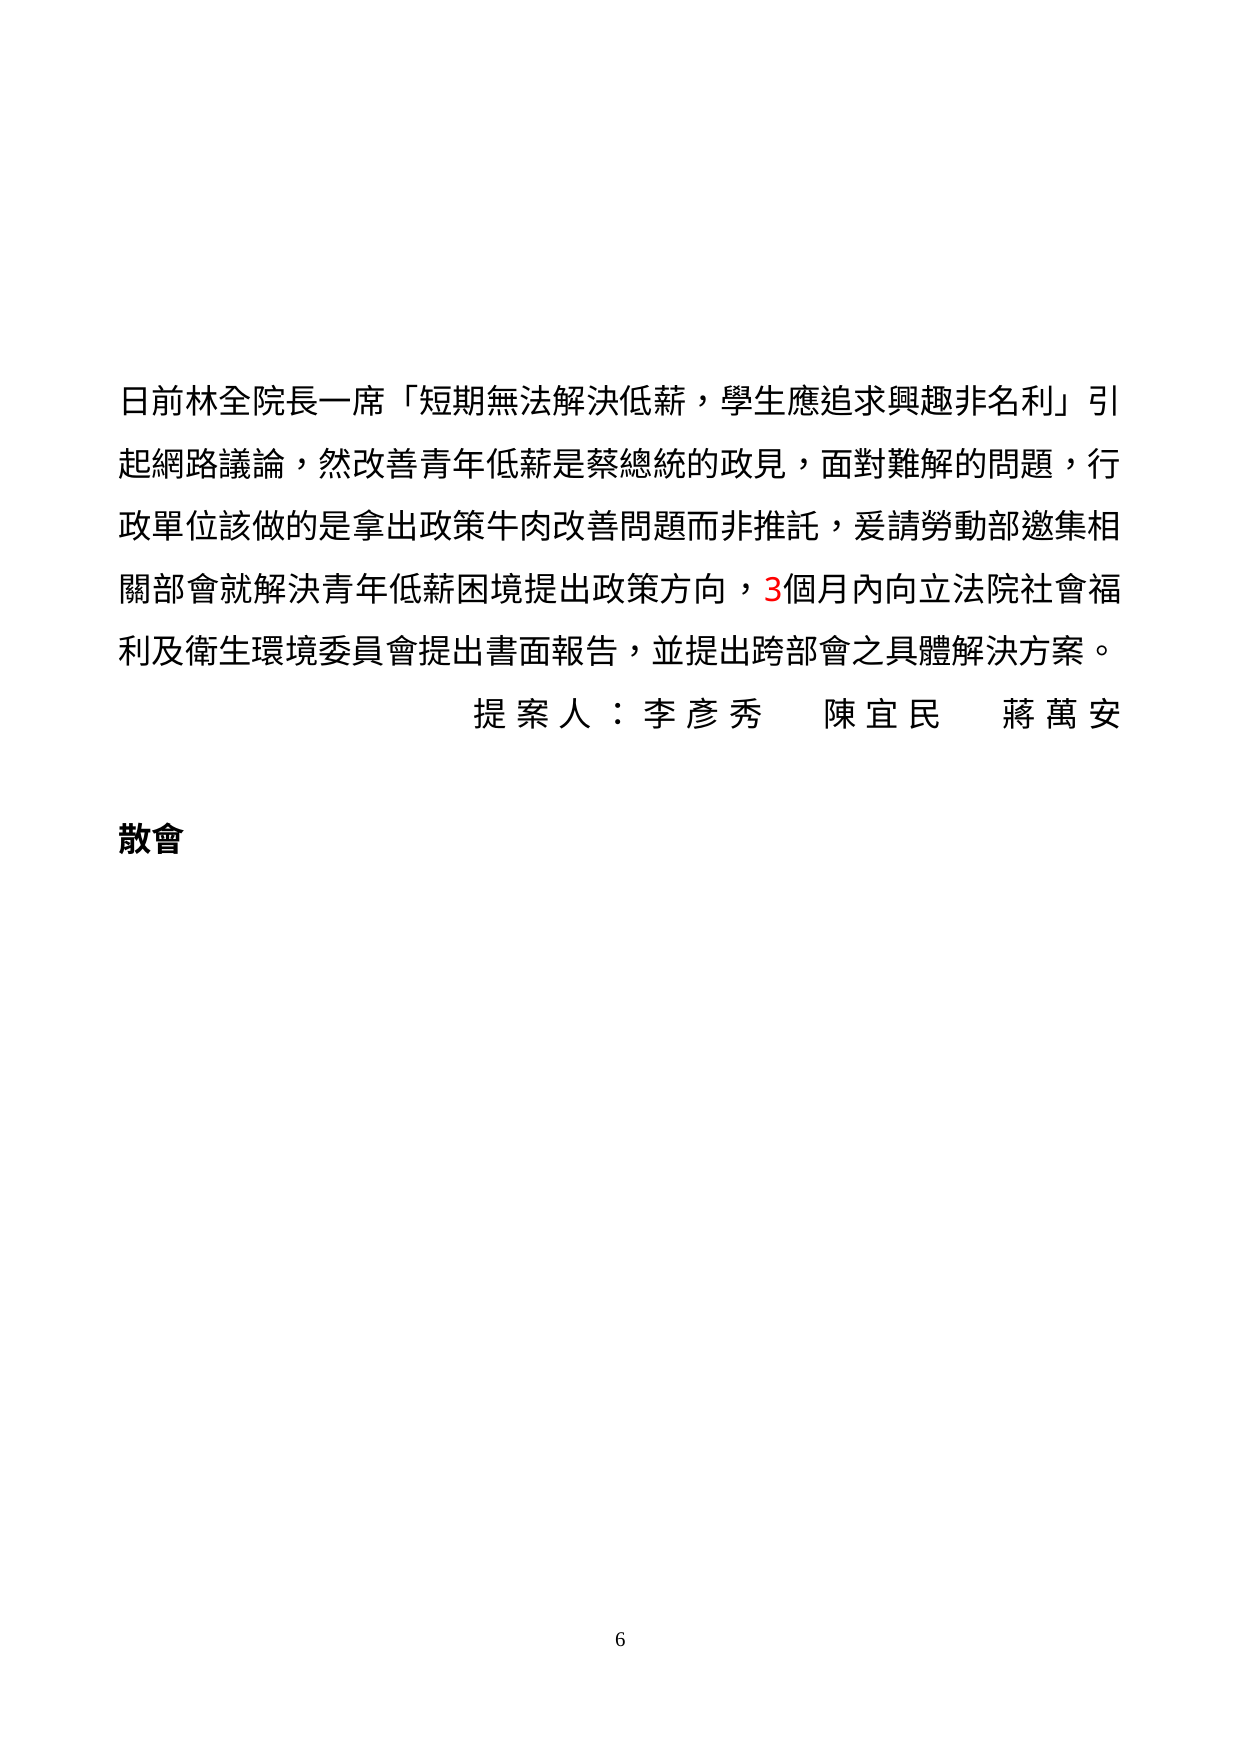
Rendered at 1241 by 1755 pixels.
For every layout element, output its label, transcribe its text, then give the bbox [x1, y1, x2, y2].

text 提案人：李彥秀 陳宜民 蔣萬安 [124, 670, 1122, 795]
text 散會 [118, 795, 1122, 858]
text 日前林全院長一席「短期無法解決低薪，學生應追求興趣非名利」引起網路議論，然改善青年低薪是蔡總統的政見，面對難解的問題，行政單位該做的是拿出政策牛肉改善問題而非推託，爰請勞動部邀集相關部會就解決青年低薪困境提出政策方向，3個月內向立法院社會福利及衛生環境委員會提出書面報告，並提出跨部會之具體解決方案。 [118, 358, 1122, 670]
